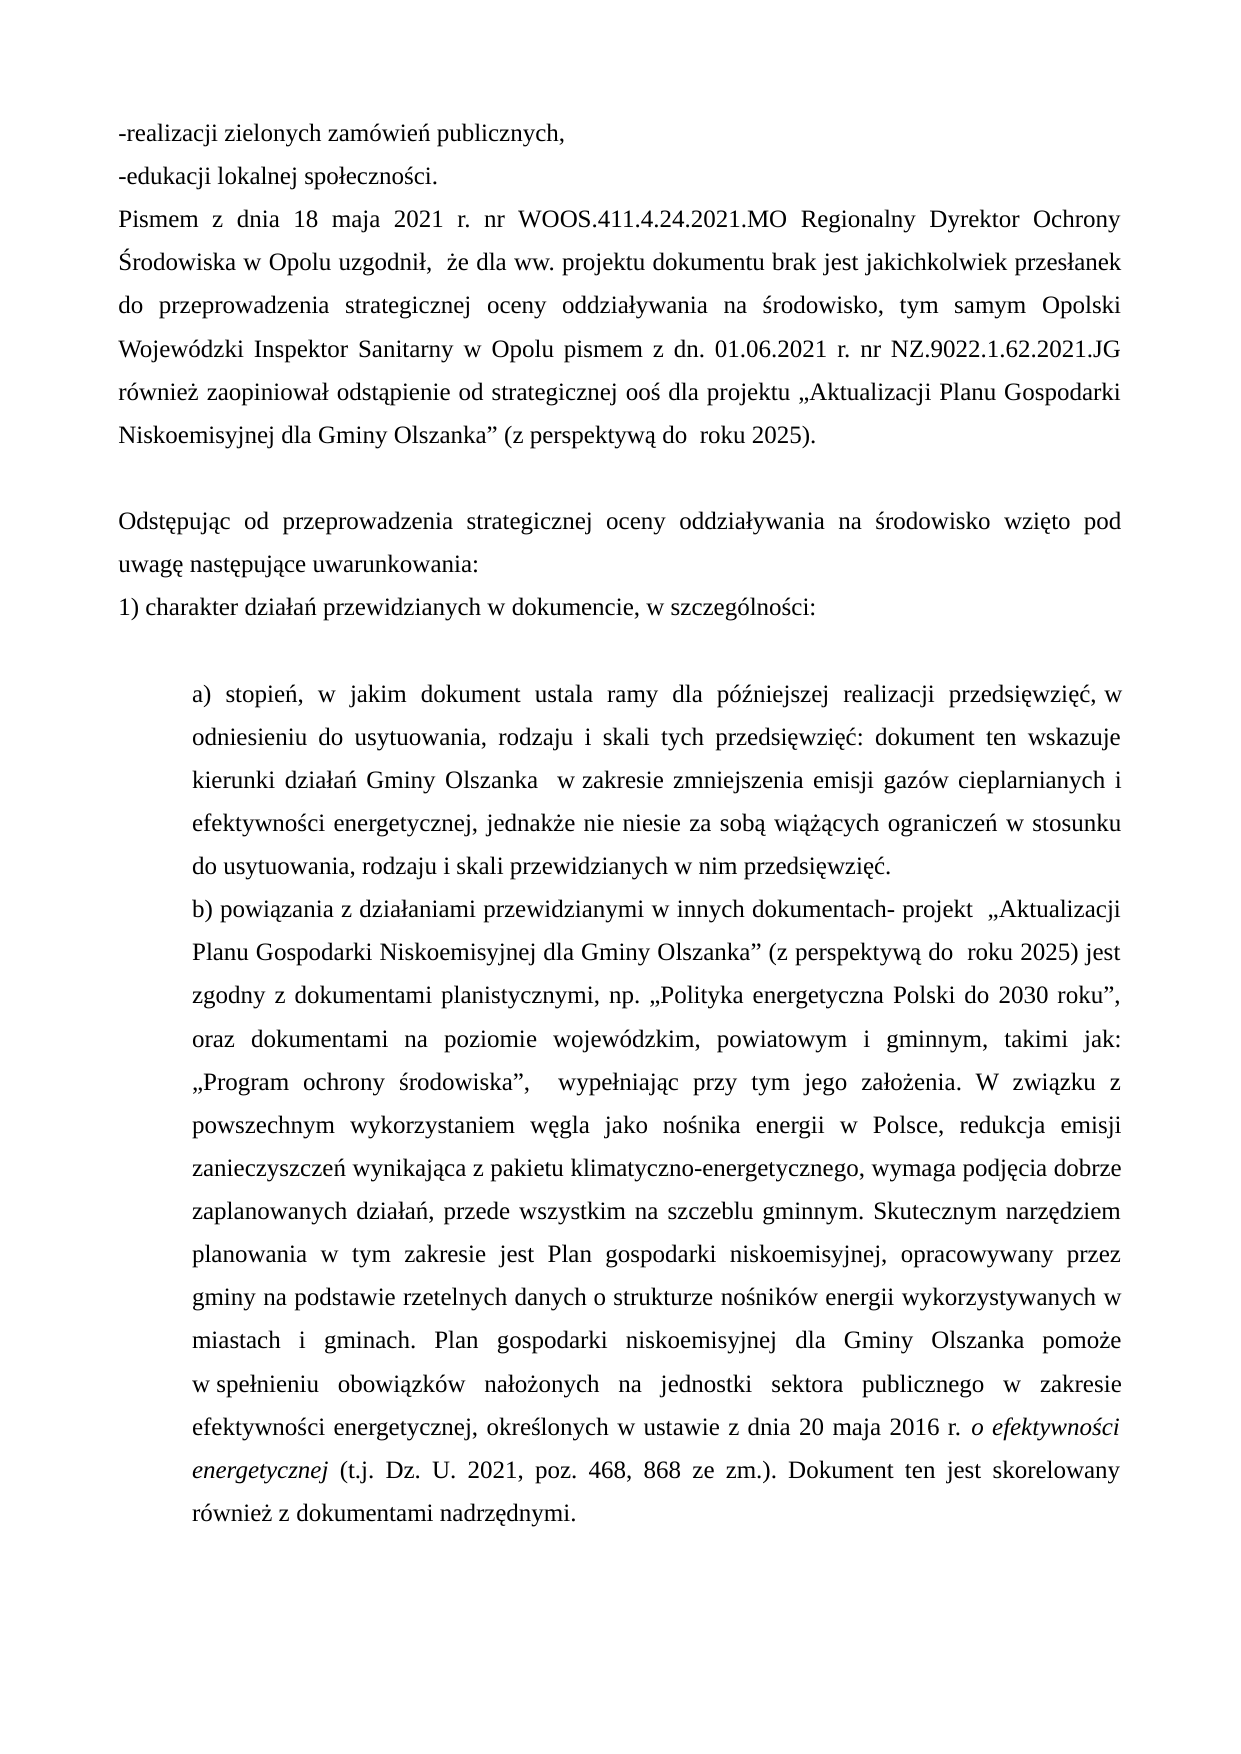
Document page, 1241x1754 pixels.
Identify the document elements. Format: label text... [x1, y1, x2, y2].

text a) stopień, w jakim dokument ustala ramy dla późniejszej realizacji przedsięwzięć, w odniesieniu do usytuowania, rodzaju i skali tych przedsięwzięć: dokument ten wskazuje kierunki działań Gminy Olszanka w zakresie zmniejszenia emisji gazów cieplarnianych i efektywności energetycznej, jednakże nie niesie za sobą wiążących ograniczeń w stosunku do usytuowania, rodzaju i skali przewidzianych w nim przedsięwzięć. [192, 679, 1122, 880]
text -edukacji lokalnej społeczności. [118, 161, 1122, 190]
text b) powiązania z działaniami przewidzianymi w innych dokumentach- projekt „Aktualizacji Planu Gospodarki Niskoemisyjnej dla Gminy Olszanka” (z perspektywą do roku 2025) jest zgodny z dokumentami planistycznymi, np. „Polityka energetyczna Polski do 2030 roku”, oraz dokumentami na poziomie wojewódzkim, powiatowym i gminnym, takimi jak: „Program ochrony środowiska”, wypełniając przy tym jego założenia. W związku z powszechnym wykorzystaniem węgla jako nośnika energii w Polsce, redukcja emisji zanieczyszczeń wynikająca z pakietu klimatyczno-energetycznego, wymaga podjęcia dobrze zaplanowanych działań, przede wszystkim na szczeblu gminnym. Skutecznym narzędziem planowania w tym zakresie jest Plan gospodarki niskoemisyjnej, opracowywany przez gminy na podstawie rzetelnych danych o strukturze nośników energii wykorzystywanych w miastach i gminach. Plan gospodarki niskoemisyjnej dla Gminy Olszanka pomoże w spełnieniu obowiązków nałożonych na jednostki sektora publicznego w zakresie efektywności energetycznej, określonych w ustawie z dnia 20 maja 2016 r. o efektywności energetycznej (t.j. Dz. U. 2021, poz. 468, 868 ze zm.). Dokument ten jest skorelowany również z dokumentami nadrzędnymi. [192, 894, 1122, 1527]
text Odstępując od przeprowadzenia strategicznej oceny oddziaływania na środowisko wzięto pod uwagę następujące uwarunkowania: [118, 506, 1122, 578]
text 1) charakter działań przewidzianych w dokumencie, w szczególności: [118, 592, 1122, 621]
text -realizacji zielonych zamówień publicznych, [118, 118, 1122, 147]
text Pismem z dnia 18 maja 2021 r. nr WOOS.411.4.24.2021.MO Regionalny Dyrektor Ochrony Środowiska w Opolu uzgodnił, że dla ww. projektu dokumentu brak jest jakichkolwiek przesłanek do przeprowadzenia strategicznej oceny oddziaływania na środowisko, tym samym Opolski Wojewódzki Inspektor Sanitarny w Opolu pismem z dn. 01.06.2021 r. nr NZ.9022.1.62.2021.JG również zaopiniował odstąpienie od strategicznej ooś dla projektu „Aktualizacji Planu Gospodarki Niskoemisyjnej dla Gminy Olszanka” (z perspektywą do roku 2025). [118, 204, 1122, 449]
